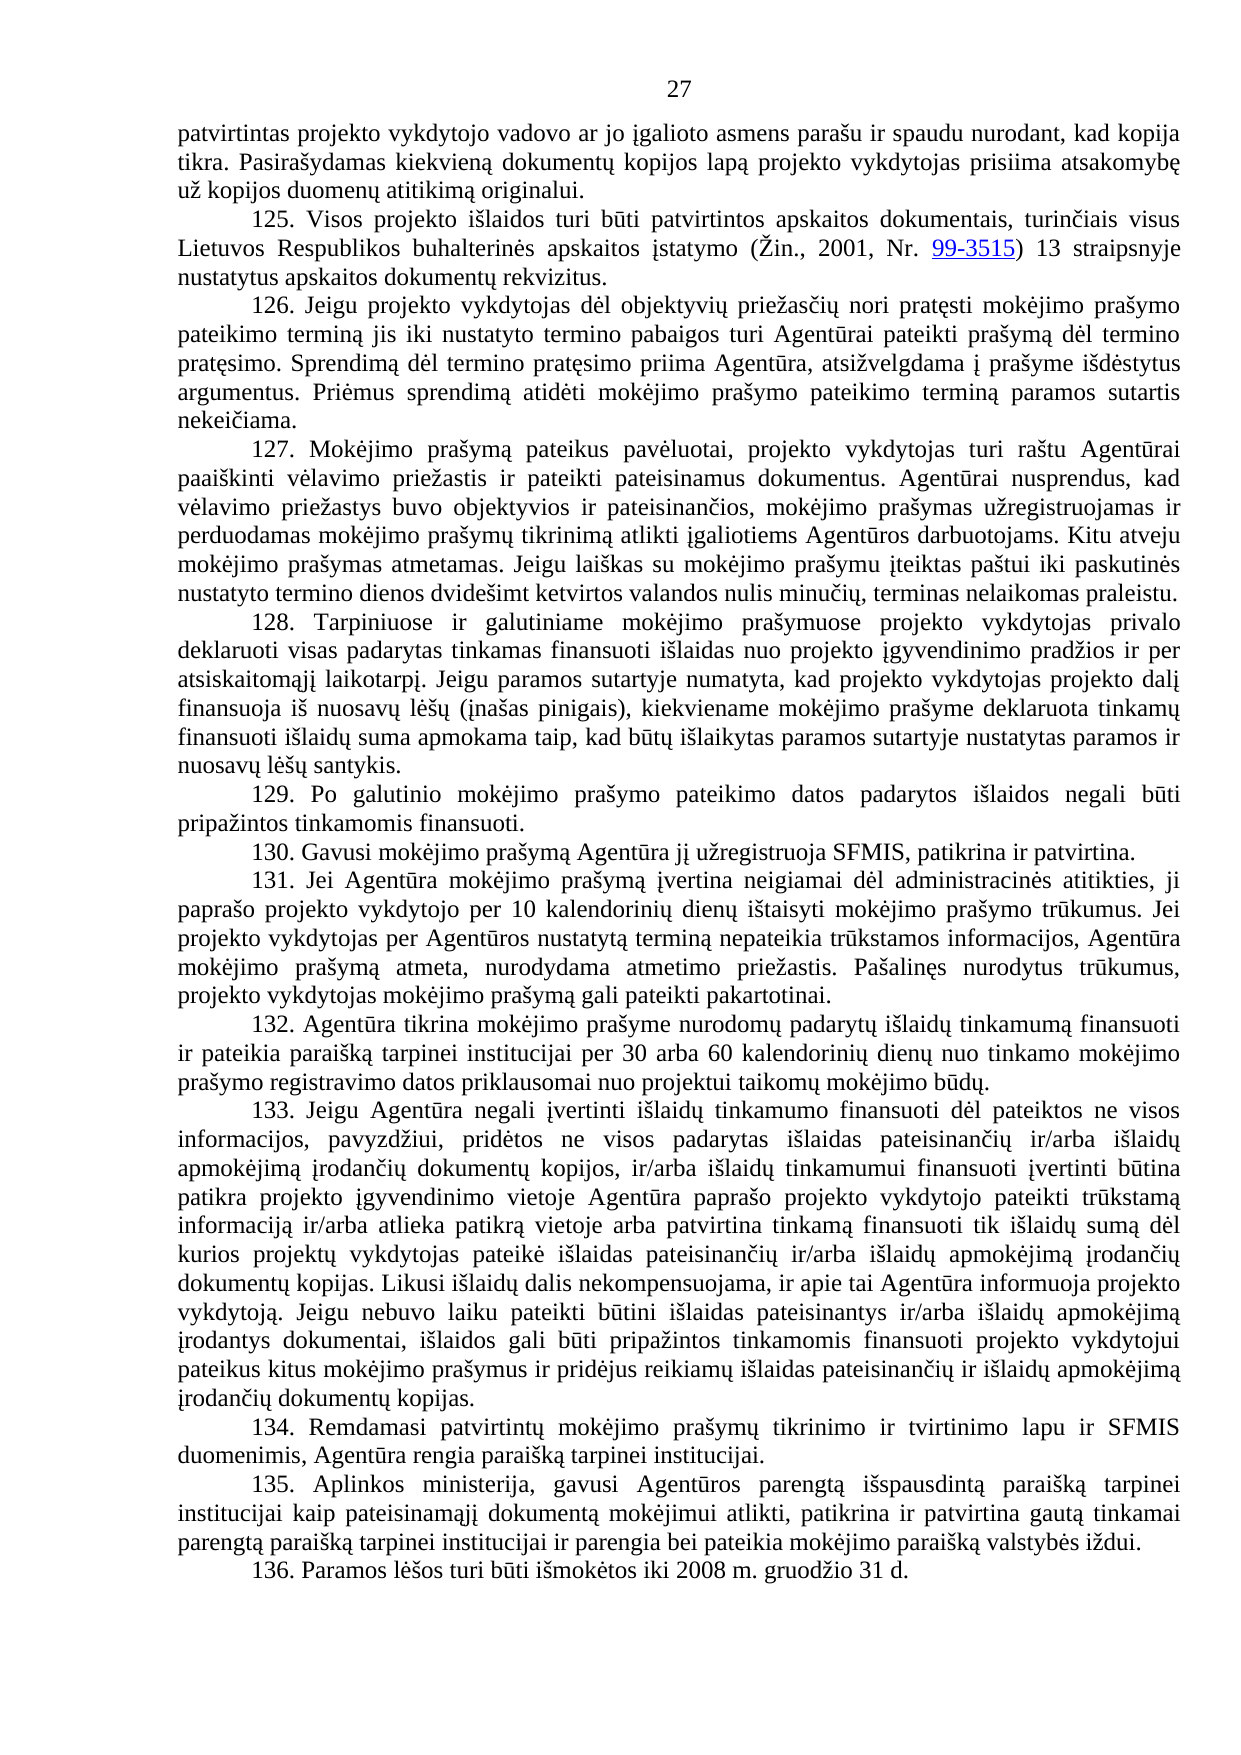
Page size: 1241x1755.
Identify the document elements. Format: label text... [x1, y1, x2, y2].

text 136. Paramos lėšos turi būti išmokėtos iki 2008 m. gruodžio 31 d. [177, 1556, 1181, 1584]
text 125. Visos projekto išlaidos turi būti patvirtintos apskaitos dokumentais, turinčiais visus Lietuvos Respublikos buhalterinės apskaitos įstatymo (Žin., 2001, Nr. 99-3515) 13 straipsnyje nustatytus apskaitos dokumentų rekvizitus. [177, 204, 1181, 291]
text 126. Jeigu projekto vykdytojas dėl objektyvių priežasčių nori pratęsti mokėjimo prašymo pateikimo terminą jis iki nustatyto termino pabaigos turi Agentūrai pateikti prašymą dėl termino pratęsimo. Sprendimą dėl termino pratęsimo priima Agentūra, atsižvelgdama į prašyme išdėstytus argumentus. Priėmus sprendimą atidėti mokėjimo prašymo pateikimo terminą paramos sutartis nekeičiama. [177, 291, 1181, 434]
text 135. Aplinkos ministerija, gavusi Agentūros parengtą išspausdintą paraišką tarpinei institucijai kaip pateisinamąjį dokumentą mokėjimui atlikti, patikrina ir patvirtina gautą tinkamai parengtą paraišką tarpinei institucijai ir parengia bei pateikia mokėjimo paraišką valstybės iždui. [177, 1469, 1181, 1556]
text 130. Gavusi mokėjimo prašymą Agentūra jį užregistruoja SFMIS, patikrina ir patvirtina. [177, 837, 1181, 866]
text 134. Remdamasi patvirtintų mokėjimo prašymų tikrinimo ir tvirtinimo lapu ir SFMIS duomenimis, Agentūra rengia paraišką tarpinei institucijai. [177, 1412, 1181, 1469]
text 129. Po galutinio mokėjimo prašymo pateikimo datos padarytos išlaidos negali būti pripažintos tinkamomis finansuoti. [177, 779, 1181, 837]
text 133. Jeigu Agentūra negali įvertinti išlaidų tinkamumo finansuoti dėl pateiktos ne visos informacijos, pavyzdžiui, pridėtos ne visos padarytas išlaidas pateisinančių ir/arba išlaidų apmokėjimą įrodančių dokumentų kopijos, ir/arba išlaidų tinkamumui finansuoti įvertinti būtina patikra projekto įgyvendinimo vietoje Agentūra paprašo projekto vykdytojo pateikti trūkstamą informaciją ir/arba atlieka patikrą vietoje arba patvirtina tinkamą finansuoti tik išlaidų sumą dėl kurios projektų vykdytojas pateikė išlaidas pateisinančių ir/arba išlaidų apmokėjimą įrodančių dokumentų kopijas. Likusi išlaidų dalis nekompensuojama, ir apie tai Agentūra informuoja projekto vykdytoją. Jeigu nebuvo laiku pateikti būtini išlaidas pateisinantys ir/arba išlaidų apmokėjimą įrodantys dokumentai, išlaidos gali būti pripažintos tinkamomis finansuoti projekto vykdytojui pateikus kitus mokėjimo prašymus ir pridėjus reikiamų išlaidas pateisinančių ir išlaidų apmokėjimą įrodančių dokumentų kopijas. [177, 1096, 1181, 1412]
text 128. Tarpiniuose ir galutiniame mokėjimo prašymuose projekto vykdytojas privalo deklaruoti visas padarytas tinkamas finansuoti išlaidas nuo projekto įgyvendinimo pradžios ir per atsiskaitomąjį laikotarpį. Jeigu paramos sutartyje numatyta, kad projekto vykdytojas projekto dalį finansuoja iš nuosavų lėšų (įnašas pinigais), kiekviename mokėjimo prašyme deklaruota tinkamų finansuoti išlaidų suma apmokama taip, kad būtų išlaikytas paramos sutartyje nustatytas paramos ir nuosavų lėšų santykis. [177, 607, 1181, 779]
text 132. Agentūra tikrina mokėjimo prašyme nurodomų padarytų išlaidų tinkamumą finansuoti ir pateikia paraišką tarpinei institucijai per 30 arba 60 kalendorinių dienų nuo tinkamo mokėjimo prašymo registravimo datos priklausomai nuo projektui taikomų mokėjimo būdų. [177, 1009, 1181, 1096]
text 131. Jei Agentūra mokėjimo prašymą įvertina neigiamai dėl administracinės atitikties, ji paprašo projekto vykdytojo per 10 kalendorinių dienų ištaisyti mokėjimo prašymo trūkumus. Jei projekto vykdytojas per Agentūros nustatytą terminą nepateikia trūkstamos informacijos, Agentūra mokėjimo prašymą atmeta, nurodydama atmetimo priežastis. Pašalinęs nurodytus trūkumus, projekto vykdytojas mokėjimo prašymą gali pateikti pakartotinai. [177, 866, 1181, 1009]
text patvirtintas projekto vykdytojo vadovo ar jo įgalioto asmens parašu ir spaudu nurodant, kad kopija tikra. Pasirašydamas kiekvieną dokumentų kopijos lapą projekto vykdytojas prisiima atsakomybę už kopijos duomenų atitikimą originalui. [177, 118, 1181, 204]
text 127. Mokėjimo prašymą pateikus pavėluotai, projekto vykdytojas turi raštu Agentūrai paaiškinti vėlavimo priežastis ir pateikti pateisinamus dokumentus. Agentūrai nusprendus, kad vėlavimo priežastys buvo objektyvios ir pateisinančios, mokėjimo prašymas užregistruojamas ir perduodamas mokėjimo prašymų tikrinimą atlikti įgaliotiems Agentūros darbuotojams. Kitu atveju mokėjimo prašymas atmetamas. Jeigu laiškas su mokėjimo prašymu įteiktas paštui iki paskutinės nustatyto termino dienos dvidešimt ketvirtos valandos nulis minučių, terminas nelaikomas praleistu. [177, 434, 1181, 607]
